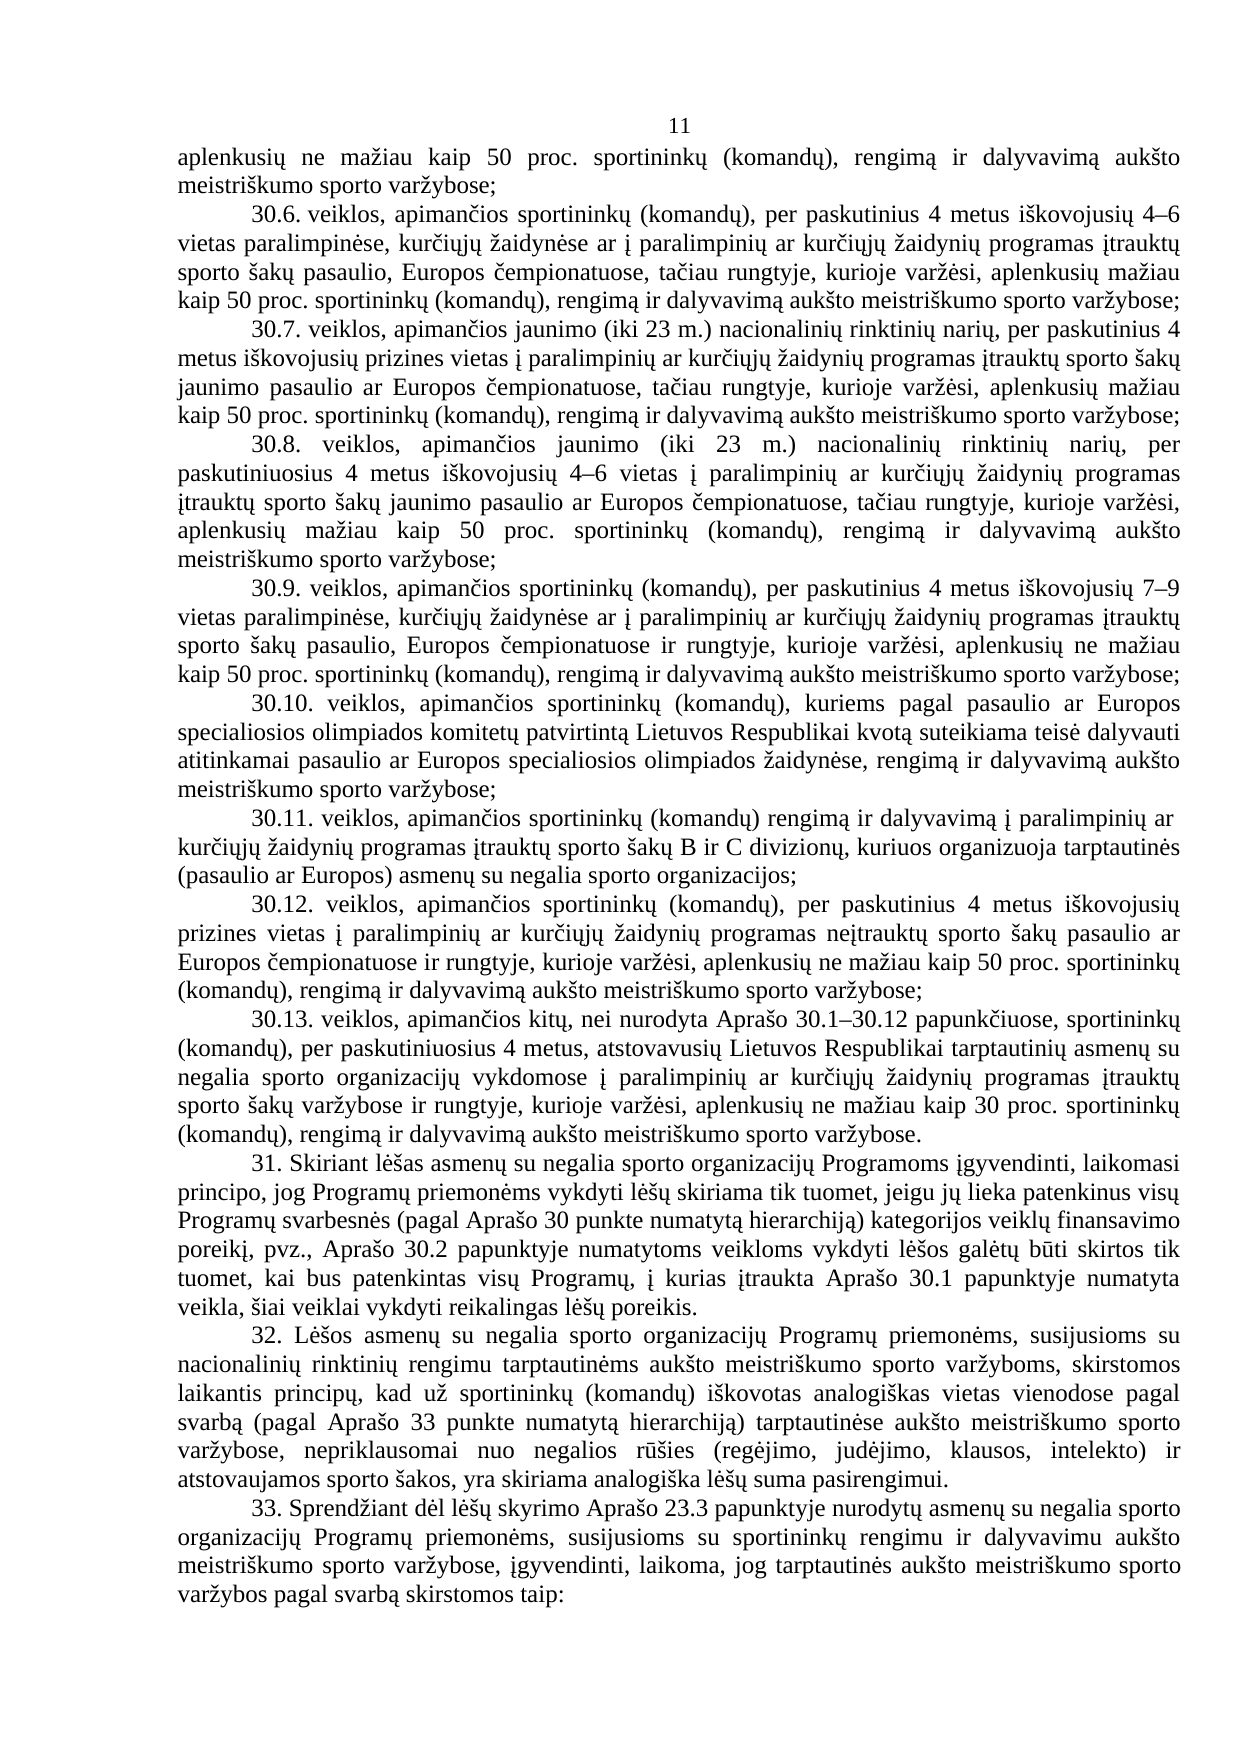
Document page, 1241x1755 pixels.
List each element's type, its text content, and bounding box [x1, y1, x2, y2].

text 30.10. veiklos, apimančios sportininkų (komandų), kuriems pagal pasaulio ar Europos specialiosios olimpiados komitetų patvirtintą Lietuvos Respublikai kvotą suteikiama teisė dalyvauti atitinkamai pasaulio ar Europos specialiosios olimpiados žaidynėse, rengimą ir dalyvavimą aukšto meistriškumo sporto varžybose; [177, 688, 1181, 803]
text 30.7. veiklos, apimančios jaunimo (iki 23 m.) nacionalinių rinktinių narių, per paskutinius 4 metus iškovojusių prizines vietas į paralimpinių ar kurčiųjų žaidynių programas įtrauktų sporto šakų jaunimo pasaulio ar Europos čempionatuose, tačiau rungtyje, kurioje varžėsi, aplenkusių mažiau kaip 50 proc. sportininkų (komandų), rengimą ir dalyvavimą aukšto meistriškumo sporto varžybose; [177, 314, 1181, 429]
text 30.8. veiklos, apimančios jaunimo (iki 23 m.) nacionalinių rinktinių narių, per paskutiniuosius 4 metus iškovojusių 4–6 vietas į paralimpinių ar kurčiųjų žaidynių programas įtrauktų sporto šakų jaunimo pasaulio ar Europos čempionatuose, tačiau rungtyje, kurioje varžėsi, aplenkusių mažiau kaip 50 proc. sportininkų (komandų), rengimą ir dalyvavimą aukšto meistriškumo sporto varžybose; [177, 429, 1181, 573]
text 31. Skiriant lėšas asmenų su negalia sporto organizacijų Programoms įgyvendinti, laikomasi principo, jog Programų priemonėms vykdyti lėšų skiriama tik tuomet, jeigu jų lieka patenkinus visų Programų svarbesnės (pagal Aprašo 30 punkte numatytą hierarchiją) kategorijos veiklų finansavimo poreikį, pvz., Aprašo 30.2 papunktyje numatytoms veikloms vykdyti lėšos galėtų būti skirtos tik tuomet, kai bus patenkintas visų Programų, į kurias įtraukta Aprašo 30.1 papunktyje numatyta veikla, šiai veiklai vykdyti reikalingas lėšų poreikis. [177, 1148, 1181, 1320]
text 30.13. veiklos, apimančios kitų, nei nurodyta Aprašo 30.1–30.12 papunkčiuose, sportininkų (komandų), per paskutiniuosius 4 metus, atstovavusių Lietuvos Respublikai tarptautinių asmenų su negalia sporto organizacijų vykdomose į paralimpinių ar kurčiųjų žaidynių programas įtrauktų sporto šakų varžybose ir rungtyje, kurioje varžėsi, aplenkusių ne mažiau kaip 30 proc. sportininkų (komandų), rengimą ir dalyvavimą aukšto meistriškumo sporto varžybose. [177, 1004, 1181, 1148]
text 30.11. veiklos, apimančios sportininkų (komandų) rengimą ir dalyvavimą į paralimpinių ar kurčiųjų žaidynių programas įtrauktų sporto šakų B ir C divizionų, kuriuos organizuoja tarptautinės (pasaulio ar Europos) asmenų su negalia sporto organizacijos; [177, 803, 1181, 889]
text 30.6. veiklos, apimančios sportininkų (komandų), per paskutinius 4 metus iškovojusių 4–6 vietas paralimpinėse, kurčiųjų žaidynėse ar į paralimpinių ar kurčiųjų žaidynių programas įtrauktų sporto šakų pasaulio, Europos čempionatuose, tačiau rungtyje, kurioje varžėsi, aplenkusių mažiau kaip 50 proc. sportininkų (komandų), rengimą ir dalyvavimą aukšto meistriškumo sporto varžybose; [177, 199, 1181, 314]
text 30.12. veiklos, apimančios sportininkų (komandų), per paskutinius 4 metus iškovojusių prizines vietas į paralimpinių ar kurčiųjų žaidynių programas neįtrauktų sporto šakų pasaulio ar Europos čempionatuose ir rungtyje, kurioje varžėsi, aplenkusių ne mažiau kaip 50 proc. sportininkų (komandų), rengimą ir dalyvavimą aukšto meistriškumo sporto varžybose; [177, 889, 1181, 1004]
text 30.9. veiklos, apimančios sportininkų (komandų), per paskutinius 4 metus iškovojusių 7–9 vietas paralimpinėse, kurčiųjų žaidynėse ar į paralimpinių ar kurčiųjų žaidynių programas įtrauktų sporto šakų pasaulio, Europos čempionatuose ir rungtyje, kurioje varžėsi, aplenkusių ne mažiau kaip 50 proc. sportininkų (komandų), rengimą ir dalyvavimą aukšto meistriškumo sporto varžybose; [177, 573, 1181, 688]
text 32. Lėšos asmenų su negalia sporto organizacijų Programų priemonėms, susijusioms su nacionalinių rinktinių rengimu tarptautinėms aukšto meistriškumo sporto varžyboms, skirstomos laikantis principų, kad už sportininkų (komandų) iškovotas analogiškas vietas vienodose pagal svarbą (pagal Aprašo 33 punkte numatytą hierarchiją) tarptautinėse aukšto meistriškumo sporto varžybose, nepriklausomai nuo negalios rūšies (regėjimo, judėjimo, klausos, intelekto) ir atstovaujamos sporto šakos, yra skiriama analogiška lėšų suma pasirengimui. [177, 1320, 1181, 1493]
text 33. Sprendžiant dėl lėšų skyrimo Aprašo 23.3 papunktyje nurodytų asmenų su negalia sporto organizacijų Programų priemonėms, susijusioms su sportininkų rengimu ir dalyvavimu aukšto meistriškumo sporto varžybose, įgyvendinti, laikoma, jog tarptautinės aukšto meistriškumo sporto varžybos pagal svarbą skirstomos taip: [177, 1493, 1181, 1608]
text aplenkusių ne mažiau kaip 50 proc. sportininkų (komandų), rengimą ir dalyvavimą aukšto meistriškumo sporto varžybose; [177, 142, 1181, 199]
